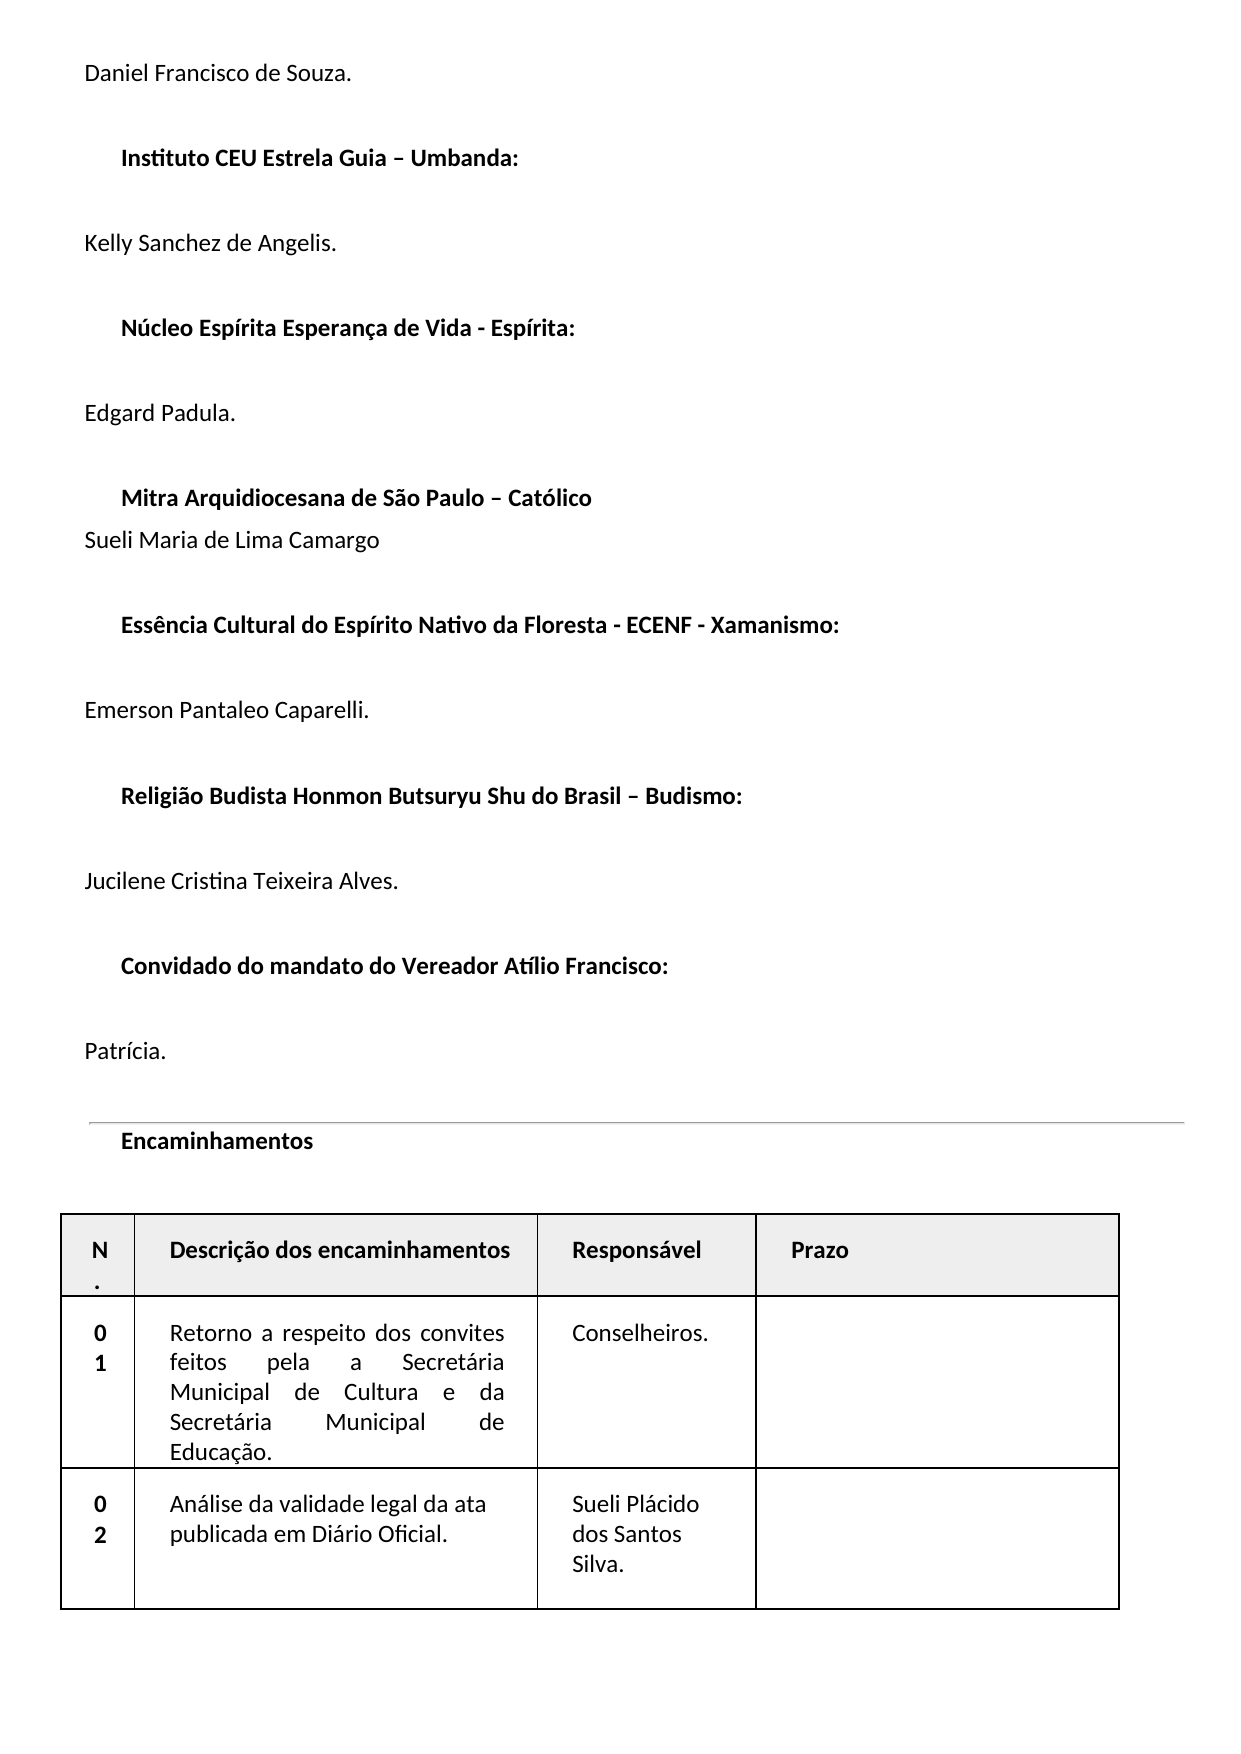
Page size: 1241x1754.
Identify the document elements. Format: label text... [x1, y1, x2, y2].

subtitle Convidado do mandato do Vereador Atílio Francisco: [84, 950, 1188, 980]
text Patrícia. [84, 1035, 1188, 1066]
text Kelly Sanchez de Angelis. [84, 227, 1188, 257]
table_cell 02 [62, 1469, 134, 1608]
text Emerson Pantaleo Caparelli. [84, 695, 1188, 725]
table_cell [757, 1469, 1118, 1608]
text Edgard Padula. [84, 397, 1188, 427]
table_cell [757, 1297, 1118, 1467]
text Sueli Maria de Lima Camargo [84, 524, 1188, 555]
table_cell 01 [62, 1297, 134, 1467]
table_header Descrição dos encaminhamentos [135, 1215, 537, 1295]
table_header Prazo [757, 1215, 1118, 1295]
text Daniel Francisco de Souza. [84, 57, 1188, 87]
table_header Responsável [538, 1215, 755, 1295]
subtitle Essência Cultural do Espírito Nativo da Floresta - ECENF - Xamanismo: [84, 610, 1188, 640]
table_cell Conselheiros. [538, 1297, 755, 1467]
subtitle Mitra Arquidiocesana de São Paulo – Católico [84, 482, 1188, 513]
table_header N. [62, 1215, 134, 1295]
table_cell Sueli Plácido dos Santos Silva. [538, 1469, 755, 1608]
subtitle Encaminhamentos [84, 1125, 1188, 1156]
text Jucilene Cristina Teixeira Alves. [84, 865, 1188, 895]
table_cell Retorno a respeito dos convites feitos pela a Secretária Municipal de Cultura e da Secretária Municipal de Educação. [135, 1297, 537, 1467]
subtitle Religião Budista Honmon Butsuryu Shu do Brasil – Budismo: [84, 780, 1188, 810]
subtitle Núcleo Espírita Esperança de Vida - Espírita: [84, 312, 1188, 342]
table_cell Análise da validade legal da ata publicada em Diário Oficial. [135, 1469, 537, 1608]
subtitle Instituto CEU Estrela Guia – Umbanda: [84, 142, 1188, 172]
